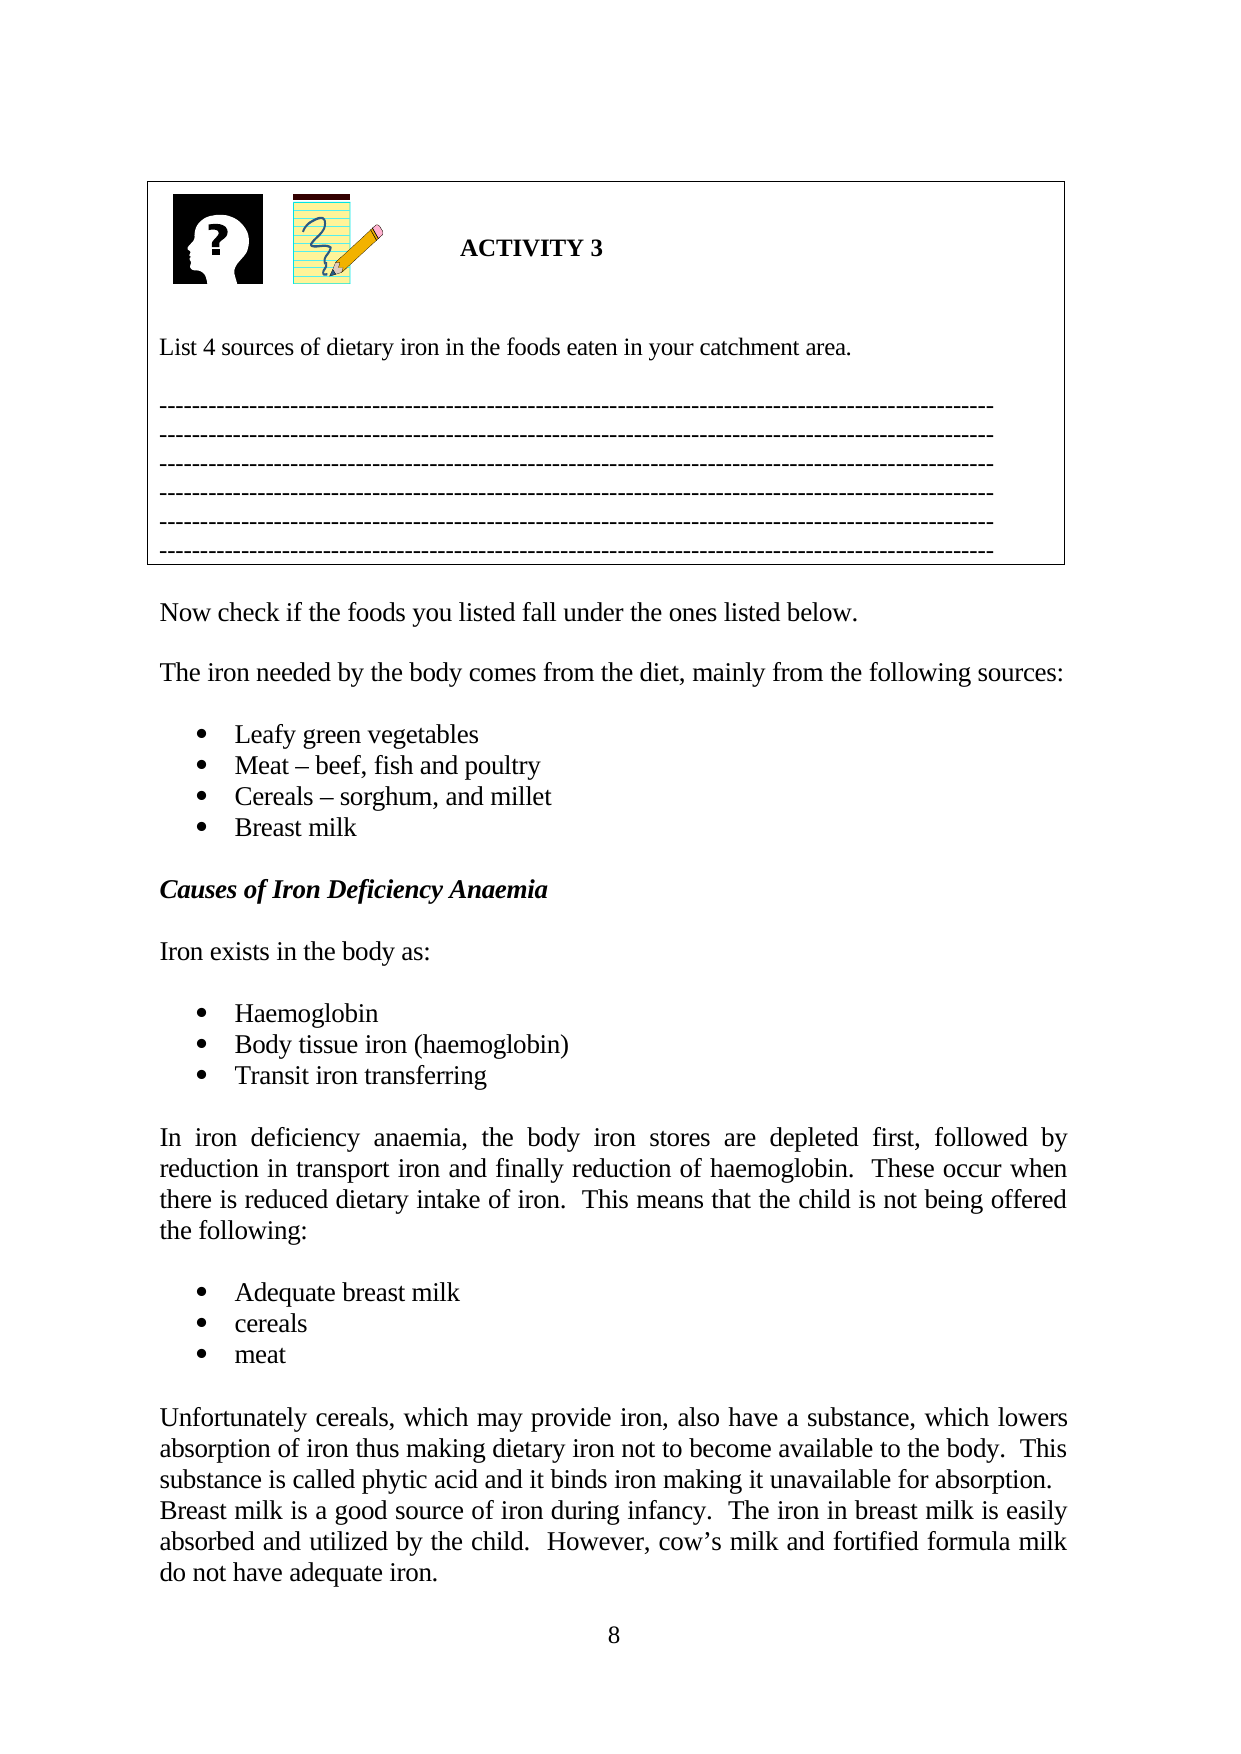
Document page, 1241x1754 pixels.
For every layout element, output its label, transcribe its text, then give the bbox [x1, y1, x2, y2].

table_header List 4 sources of dietary iron in the foods eaten in your catchment area. ------------------------------------------------------------------------------------------------------ ------------------------------------------------------------------------------------------------------ ------------------------------------------------------------------------------------------------------ ------------------------------------------------------------------------------------------------------ ------------------------------------------------------------------------------------------------------ ------------------------------------------------------------------------------------------------------ [148, 182, 1064, 564]
list Haemoglobin [197, 997, 1068, 1028]
list Body tissue iron (haemoglobin) [197, 1028, 1068, 1059]
text Iron exists in the body as: [159, 935, 1068, 966]
list Adequate breast milk [197, 1277, 1068, 1308]
text Unfortunately cereals, which may provide iron, also have a substance, which lowers absorption of iron thus making dietary iron not to become available to the body. This substance is called phytic acid and it binds iron making it unavailable for absorption. [159, 1401, 1068, 1494]
list Breast milk [197, 811, 1068, 842]
list Meat – beef, fish and poultry [197, 749, 1068, 780]
list Transit iron transferring [197, 1059, 1068, 1091]
text Now check if the foods you listed fall under the ones listed below. [159, 596, 1068, 627]
list meat [197, 1339, 1068, 1370]
text In iron deficiency anaemia, the body iron stores are depleted first, followed by reduction in transport iron and finally reduction of haemoglobin. These occur when there is reduced dietary intake of iron. This means that the child is not being offered the following: [159, 1122, 1068, 1246]
text The iron needed by the body comes from the diet, mainly from the following sources: [159, 656, 1068, 687]
text Breast milk is a good source of iron during infancy. The iron in breast milk is easily absorbed and utilized by the child. However, cow’s milk and fortified formula milk do not have adequate iron. [159, 1494, 1068, 1587]
list cereals [197, 1308, 1068, 1339]
list Leafy green vegetables [197, 718, 1068, 749]
list Cereals – sorghum, and millet [197, 780, 1068, 811]
text Causes of Iron Deficiency Anaemia [159, 873, 1068, 904]
